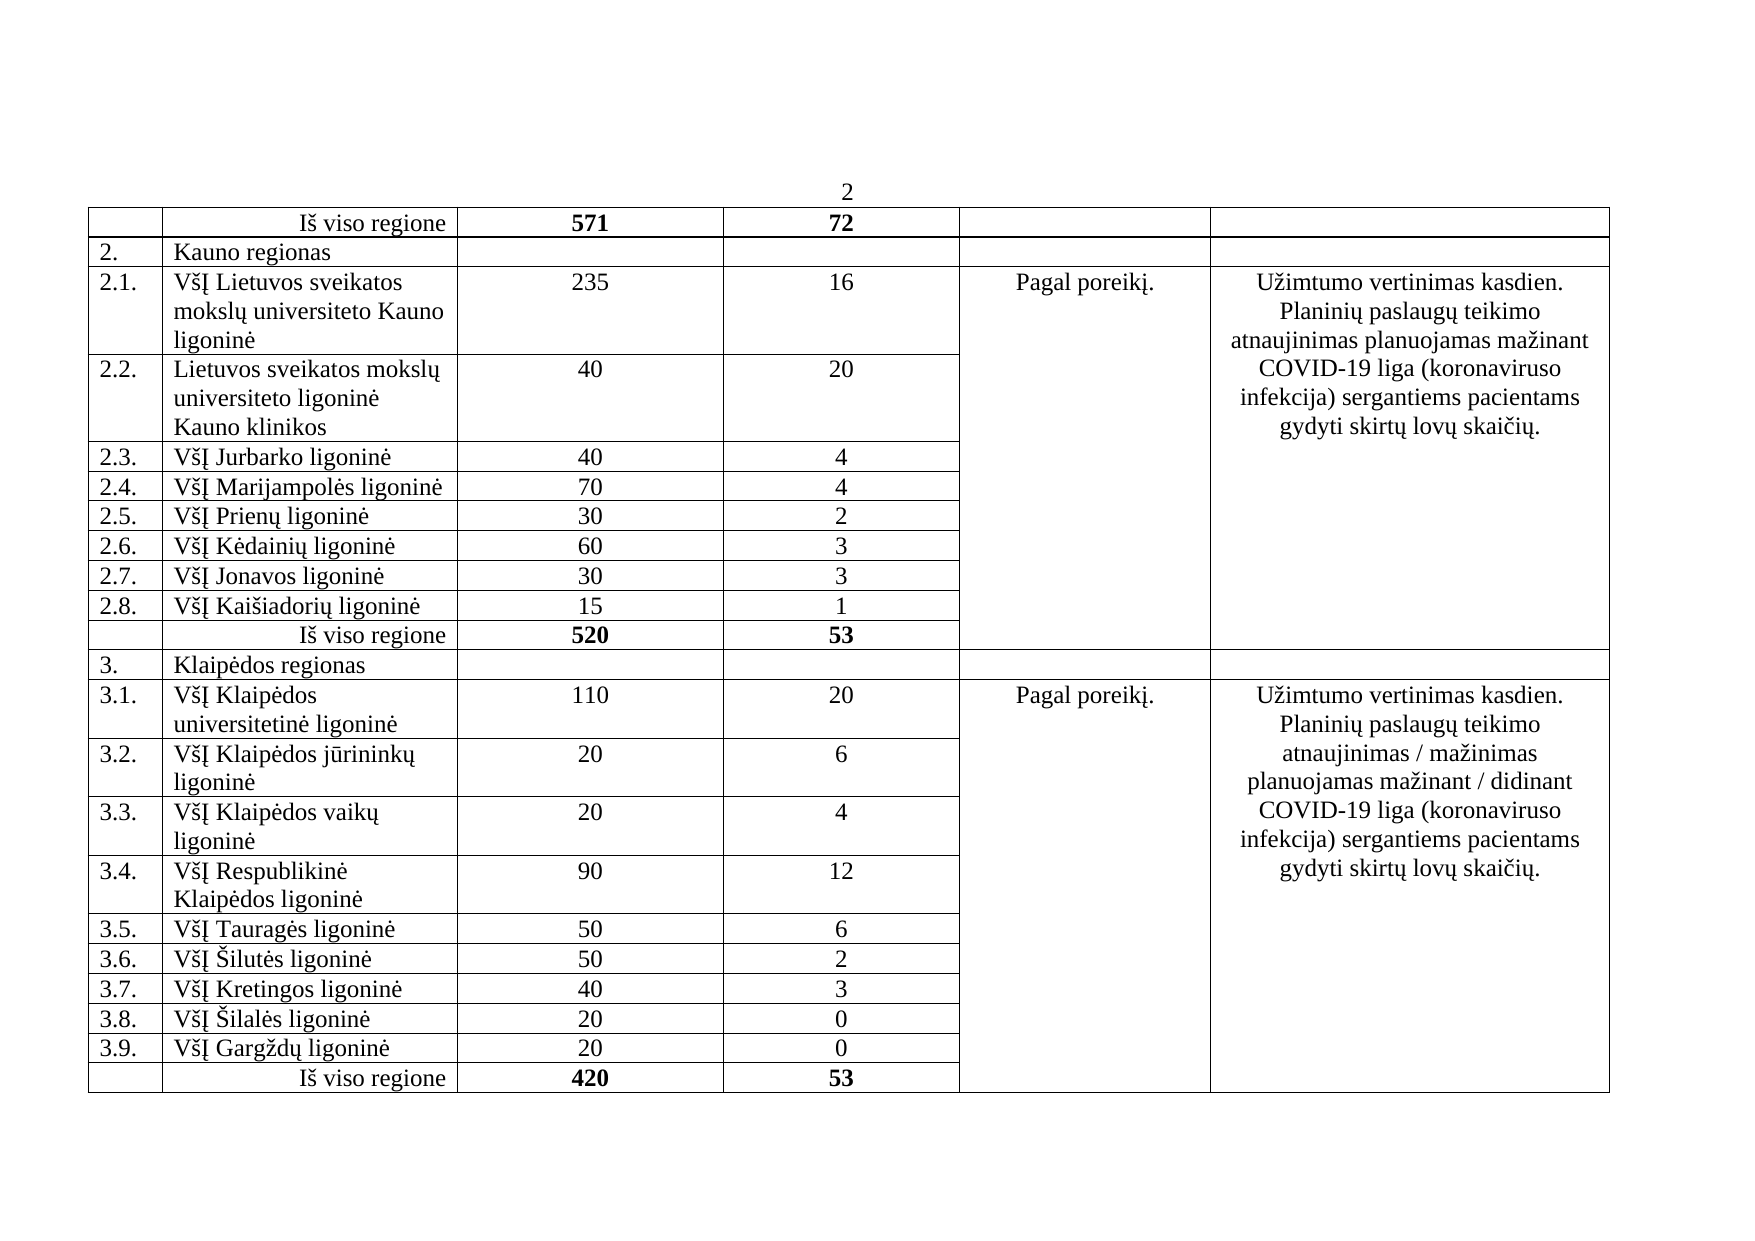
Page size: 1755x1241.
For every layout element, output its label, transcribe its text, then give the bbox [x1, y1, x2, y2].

table_cell [89, 1063, 162, 1092]
table_cell 571 [458, 208, 723, 236]
table_cell 2.5. [89, 501, 162, 530]
table_cell 420 [458, 1063, 723, 1092]
table_cell 520 [458, 621, 723, 649]
table_cell VšĮ Klaipėdos jūrininkų ligoninė [163, 739, 457, 796]
table_cell 20 [458, 797, 723, 855]
table_cell Pagal poreikį. [960, 267, 1210, 649]
table_cell 3.8. [89, 1004, 162, 1032]
table_cell Užimtumo vertinimas kasdien. Planinių paslaugų teikimo atnaujinimas / mažinimas planuojamas mažinant / didinant COVID-19 liga (koronaviruso infekcija) sergantiems pacientams gydyti skirtų lovų skaičių. [1211, 680, 1609, 1092]
table_cell VšĮ Šilutės ligoninė [163, 944, 457, 973]
table_cell VšĮ Šilalės ligoninė [163, 1004, 457, 1032]
table_cell 53 [724, 621, 959, 649]
table_cell 6 [724, 914, 959, 943]
table_cell 3.6. [89, 944, 162, 973]
table_cell [960, 208, 1210, 236]
table_cell VšĮ Jonavos ligoninė [163, 561, 457, 590]
table_cell 2.3. [89, 442, 162, 471]
table_cell 3.3. [89, 797, 162, 855]
table_cell 2.8. [89, 591, 162, 619]
table_cell 2.7. [89, 561, 162, 590]
table_cell 2.6. [89, 531, 162, 560]
table_cell Iš viso regione [163, 621, 457, 649]
table_cell 4 [724, 472, 959, 500]
table_cell [89, 621, 162, 649]
table_cell VšĮ Klaipėdos universitetinė ligoninė [163, 680, 457, 738]
table_cell VšĮ Kėdainių ligoninė [163, 531, 457, 560]
table_cell 4 [724, 797, 959, 855]
table_cell VšĮ Klaipėdos vaikų ligoninė [163, 797, 457, 855]
table_cell 2 [724, 501, 959, 530]
table_cell VšĮ Kaišiadorių ligoninė [163, 591, 457, 619]
table_cell 110 [458, 680, 723, 738]
table_cell 3 [724, 531, 959, 560]
table_cell 3.7. [89, 974, 162, 1003]
table_cell VšĮ Tauragės ligoninė [163, 914, 457, 943]
table_cell [1211, 238, 1609, 266]
table_cell [458, 650, 723, 679]
table_cell 90 [458, 856, 723, 913]
table_cell 6 [724, 739, 959, 796]
table_cell 3.4. [89, 856, 162, 913]
table_cell 3.1. [89, 680, 162, 738]
table_cell Klaipėdos regionas [163, 650, 457, 679]
table_cell 2. [89, 238, 162, 266]
table_cell 12 [724, 856, 959, 913]
table_cell Kauno regionas [163, 238, 457, 266]
table_cell 235 [458, 267, 723, 353]
table_cell [1211, 208, 1609, 236]
table_cell 15 [458, 591, 723, 619]
table_cell 40 [458, 355, 723, 441]
table_cell Iš viso regione [163, 1063, 457, 1092]
table_cell 72 [724, 208, 959, 236]
table_cell VšĮ Lietuvos sveikatos mokslų universiteto Kauno ligoninė [163, 267, 457, 353]
table_cell 20 [724, 355, 959, 441]
table_cell [458, 238, 723, 266]
table_cell 3. [89, 650, 162, 679]
table_cell 3 [724, 561, 959, 590]
table_cell 16 [724, 267, 959, 353]
table_cell 20 [458, 739, 723, 796]
table_cell 30 [458, 561, 723, 590]
table_cell 30 [458, 501, 723, 530]
table_cell 20 [724, 680, 959, 738]
table_cell VšĮ Kretingos ligoninė [163, 974, 457, 1003]
table_cell VšĮ Marijampolės ligoninė [163, 472, 457, 500]
table_cell 60 [458, 531, 723, 560]
table_cell 3 [724, 974, 959, 1003]
table_cell 2 [724, 944, 959, 973]
table_cell VšĮ Respublikinė Klaipėdos ligoninė [163, 856, 457, 913]
table_cell VšĮ Gargždų ligoninė [163, 1034, 457, 1062]
table_cell 70 [458, 472, 723, 500]
table_cell [724, 238, 959, 266]
table_cell 2.2. [89, 355, 162, 441]
table_cell Iš viso regione [163, 208, 457, 236]
table_cell 3.2. [89, 739, 162, 796]
table_cell 2.1. [89, 267, 162, 353]
table_cell 3.9. [89, 1034, 162, 1062]
table_cell 50 [458, 914, 723, 943]
table_cell 20 [458, 1004, 723, 1032]
table_cell 0 [724, 1034, 959, 1062]
table_cell [960, 238, 1210, 266]
table_cell 53 [724, 1063, 959, 1092]
table_cell [960, 650, 1210, 679]
table_cell 3.5. [89, 914, 162, 943]
table_cell [89, 208, 162, 236]
table_cell 50 [458, 944, 723, 973]
table_cell VšĮ Prienų ligoninė [163, 501, 457, 530]
table_cell 4 [724, 442, 959, 471]
table_cell Užimtumo vertinimas kasdien. Planinių paslaugų teikimo atnaujinimas planuojamas mažinant COVID-19 liga (koronaviruso infekcija) sergantiems pacientams gydyti skirtų lovų skaičių. [1211, 267, 1609, 649]
table_cell 1 [724, 591, 959, 619]
table_cell 2.4. [89, 472, 162, 500]
table_cell Pagal poreikį. [960, 680, 1210, 1092]
table_cell [724, 650, 959, 679]
table_cell 20 [458, 1034, 723, 1062]
table_cell 40 [458, 442, 723, 471]
table_cell Lietuvos sveikatos mokslų universiteto ligoninė Kauno klinikos [163, 355, 457, 441]
table_cell VšĮ Jurbarko ligoninė [163, 442, 457, 471]
table_cell 40 [458, 974, 723, 1003]
table_cell 0 [724, 1004, 959, 1032]
table_cell [1211, 650, 1609, 679]
